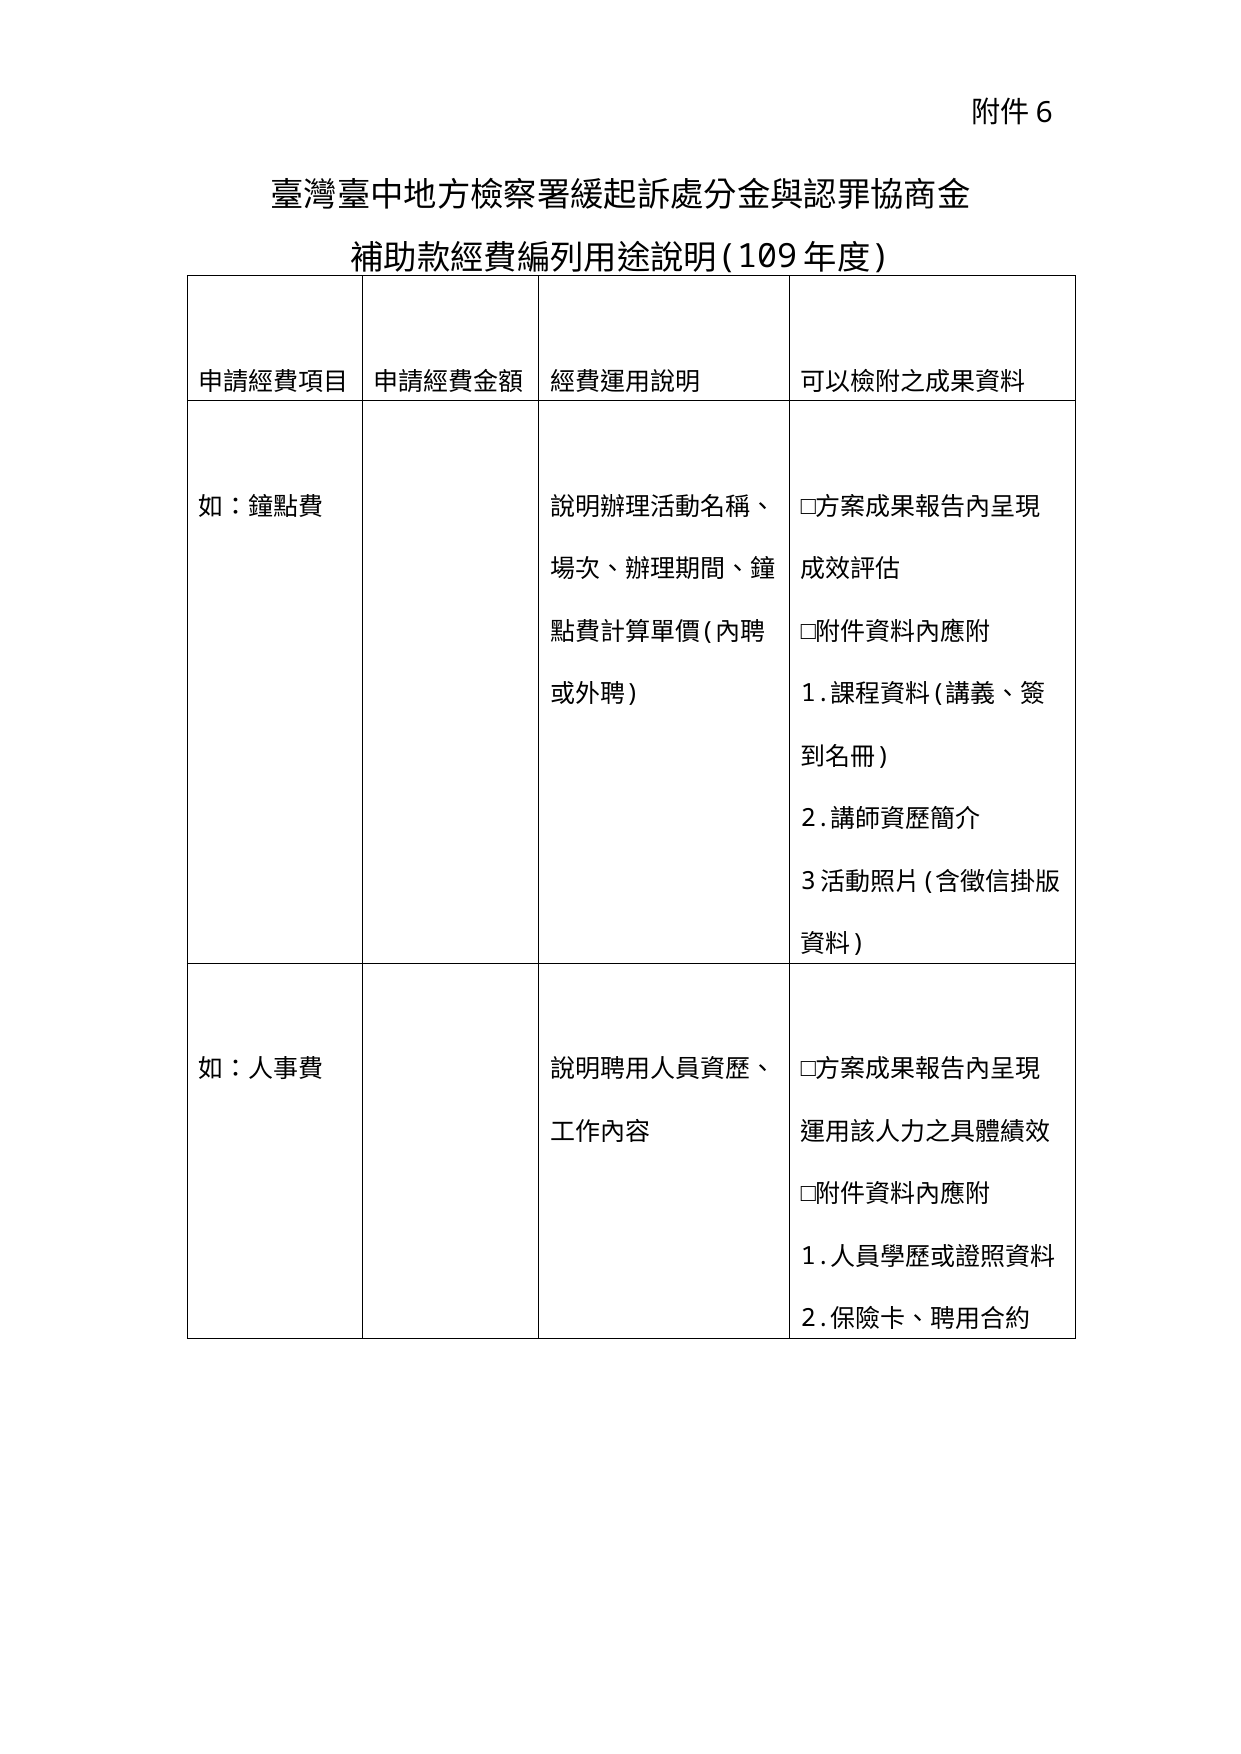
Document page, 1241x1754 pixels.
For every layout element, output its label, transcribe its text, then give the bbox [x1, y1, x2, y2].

text 臺灣臺中地方檢察署緩起訴處分金與認罪協商金 [187, 150, 1053, 213]
text 補助款經費編列用途說明(109年度) [187, 213, 1053, 275]
table_cell 如：鐘點費 [188, 401, 362, 963]
table_header 經費運用說明 [539, 276, 789, 400]
table_cell 說明聘用人員資歷、工作內容 [539, 964, 789, 1338]
table_header 申請經費項目 [188, 276, 362, 400]
table_header 申請經費金額 [363, 276, 538, 400]
table_header 可以檢附之成果資料 [790, 276, 1075, 400]
table_cell □方案成果報告內呈現成效評估 □附件資料內應附 1.課程資料(講義、簽到名冊) 2.講師資歷簡介 3活動照片(含徵信掛版資料) [790, 401, 1075, 963]
table_cell [363, 964, 538, 1338]
table_cell 說明辦理活動名稱、場次、辦理期間、鐘點費計算單價(內聘或外聘) [539, 401, 789, 963]
table_cell □方案成果報告內呈現運用該人力之具體績效 □附件資料內應附 1.人員學歷或證照資料 2.保險卡、聘用合約 [790, 964, 1075, 1338]
table_cell [363, 401, 538, 963]
table_cell 如：人事費 [188, 964, 362, 1338]
